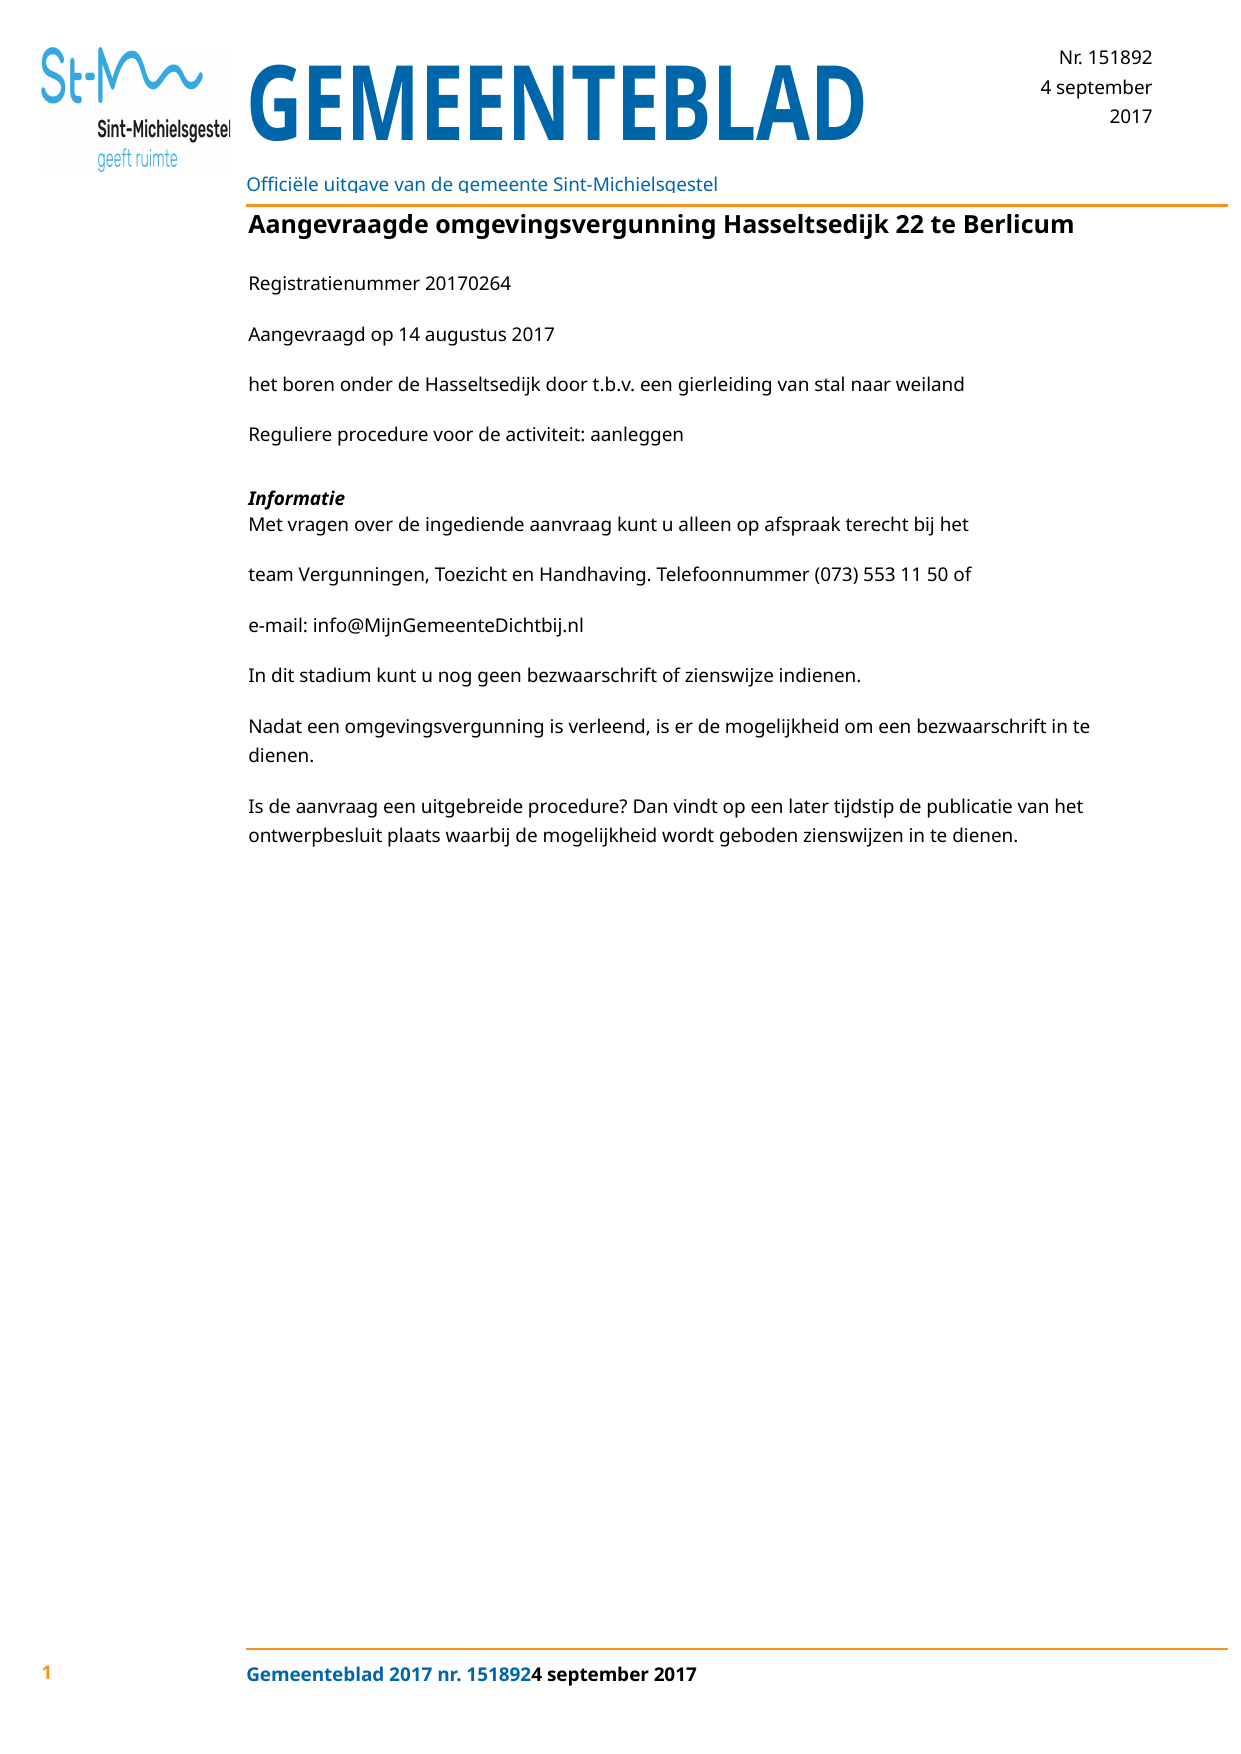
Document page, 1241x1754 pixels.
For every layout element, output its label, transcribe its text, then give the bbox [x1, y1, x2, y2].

text het boren onder de Hasseltsedijk door t.b.v. een gierleiding van stal naar weiland [248, 371, 1152, 397]
text In dit stadium kunt u nog geen bezwaarschrift of zienswijze indienen. [248, 662, 1152, 688]
text e-mail: info@MijnGemeenteDichtbij.nl [248, 612, 1152, 638]
picture [41, 47, 231, 172]
text Met vragen over de ingediende aanvraag kunt u alleen op afspraak terecht bij het [248, 511, 1152, 537]
text Informatie [248, 486, 1152, 511]
text team Vergunningen, Toezicht en Handhaving. Telefoonnummer (073) 553 11 50 of [248, 562, 1152, 587]
text Nadat een omgevingsvergunning is verleend, is er de mogelijkheid om een bezwaarschrift in te dienen. [248, 713, 1152, 768]
text Aangevraagd op 14 augustus 2017 [248, 321, 1152, 346]
text Aangevraagde omgevingsvergunning Hasseltsedijk 22 te Berlicum [248, 207, 1152, 241]
text Is de aanvraag een uitgebreide procedure? Dan vindt op een later tijdstip de publicatie van het ontwerpbesluit plaats waarbij de mogelijkheid wordt geboden zienswijzen in te dienen. [248, 793, 1152, 848]
text Registratienummer 20170264 [248, 270, 1152, 296]
text Reguliere procedure voor de activiteit: aanleggen [248, 422, 1152, 447]
